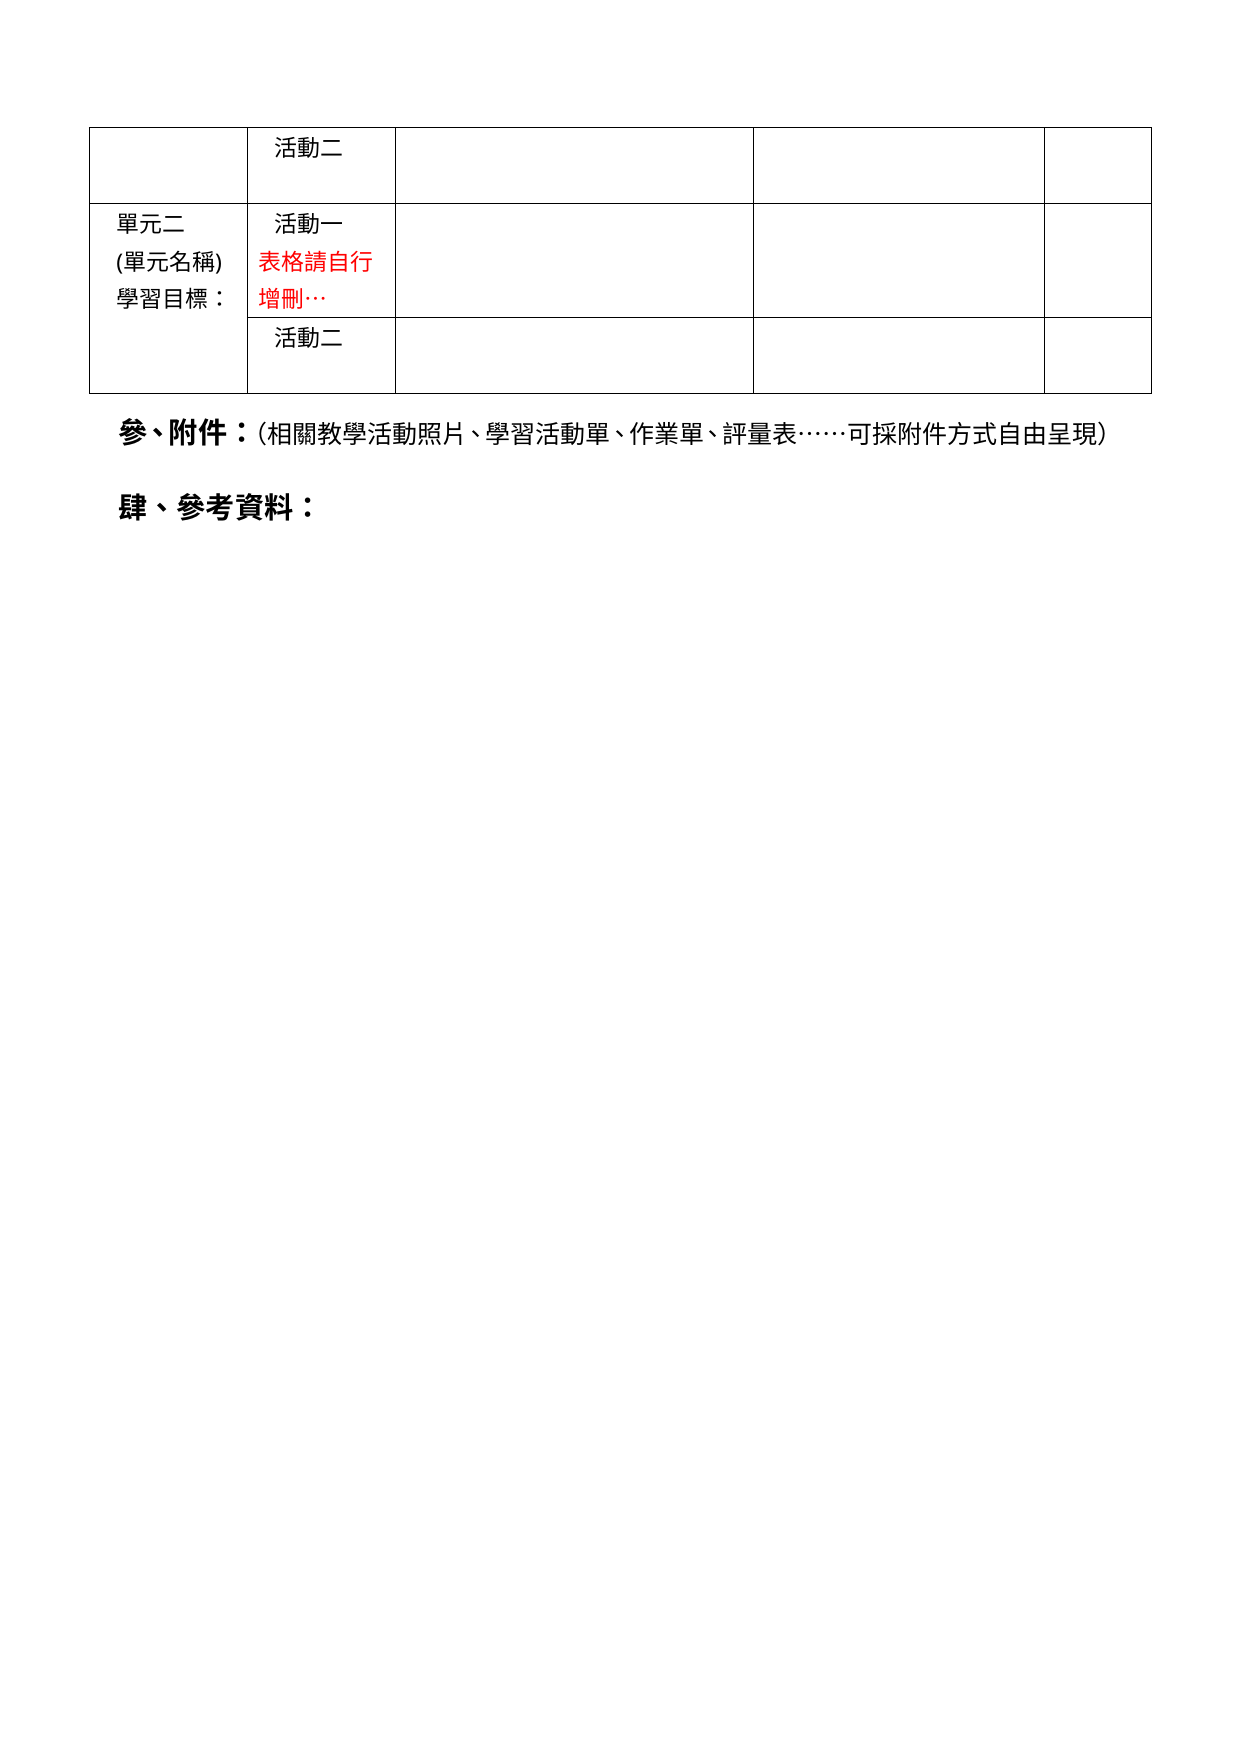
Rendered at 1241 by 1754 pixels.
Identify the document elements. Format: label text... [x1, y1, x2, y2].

table_cell [396, 204, 753, 317]
table_cell [396, 128, 753, 203]
table_cell 單元二 (單元名稱) 學習目標： [90, 204, 247, 393]
text 參、附件：（相關教學活動照片、學習活動單、作業單、評量表……可採附件方式自由呈現） [118, 394, 1122, 469]
table_cell 活動一 表格請自行增刪… [248, 204, 395, 317]
table_cell [1045, 128, 1151, 203]
table_cell [754, 204, 1044, 317]
table_cell [1045, 204, 1151, 317]
table_cell [754, 318, 1044, 393]
table_cell [1045, 318, 1151, 393]
table_cell [754, 128, 1044, 203]
table_cell 活動二 [248, 318, 395, 393]
table_cell [396, 318, 753, 393]
table_cell [90, 128, 247, 203]
text 肆、參考資料： [118, 469, 1122, 544]
table_cell 活動二 [248, 128, 395, 203]
